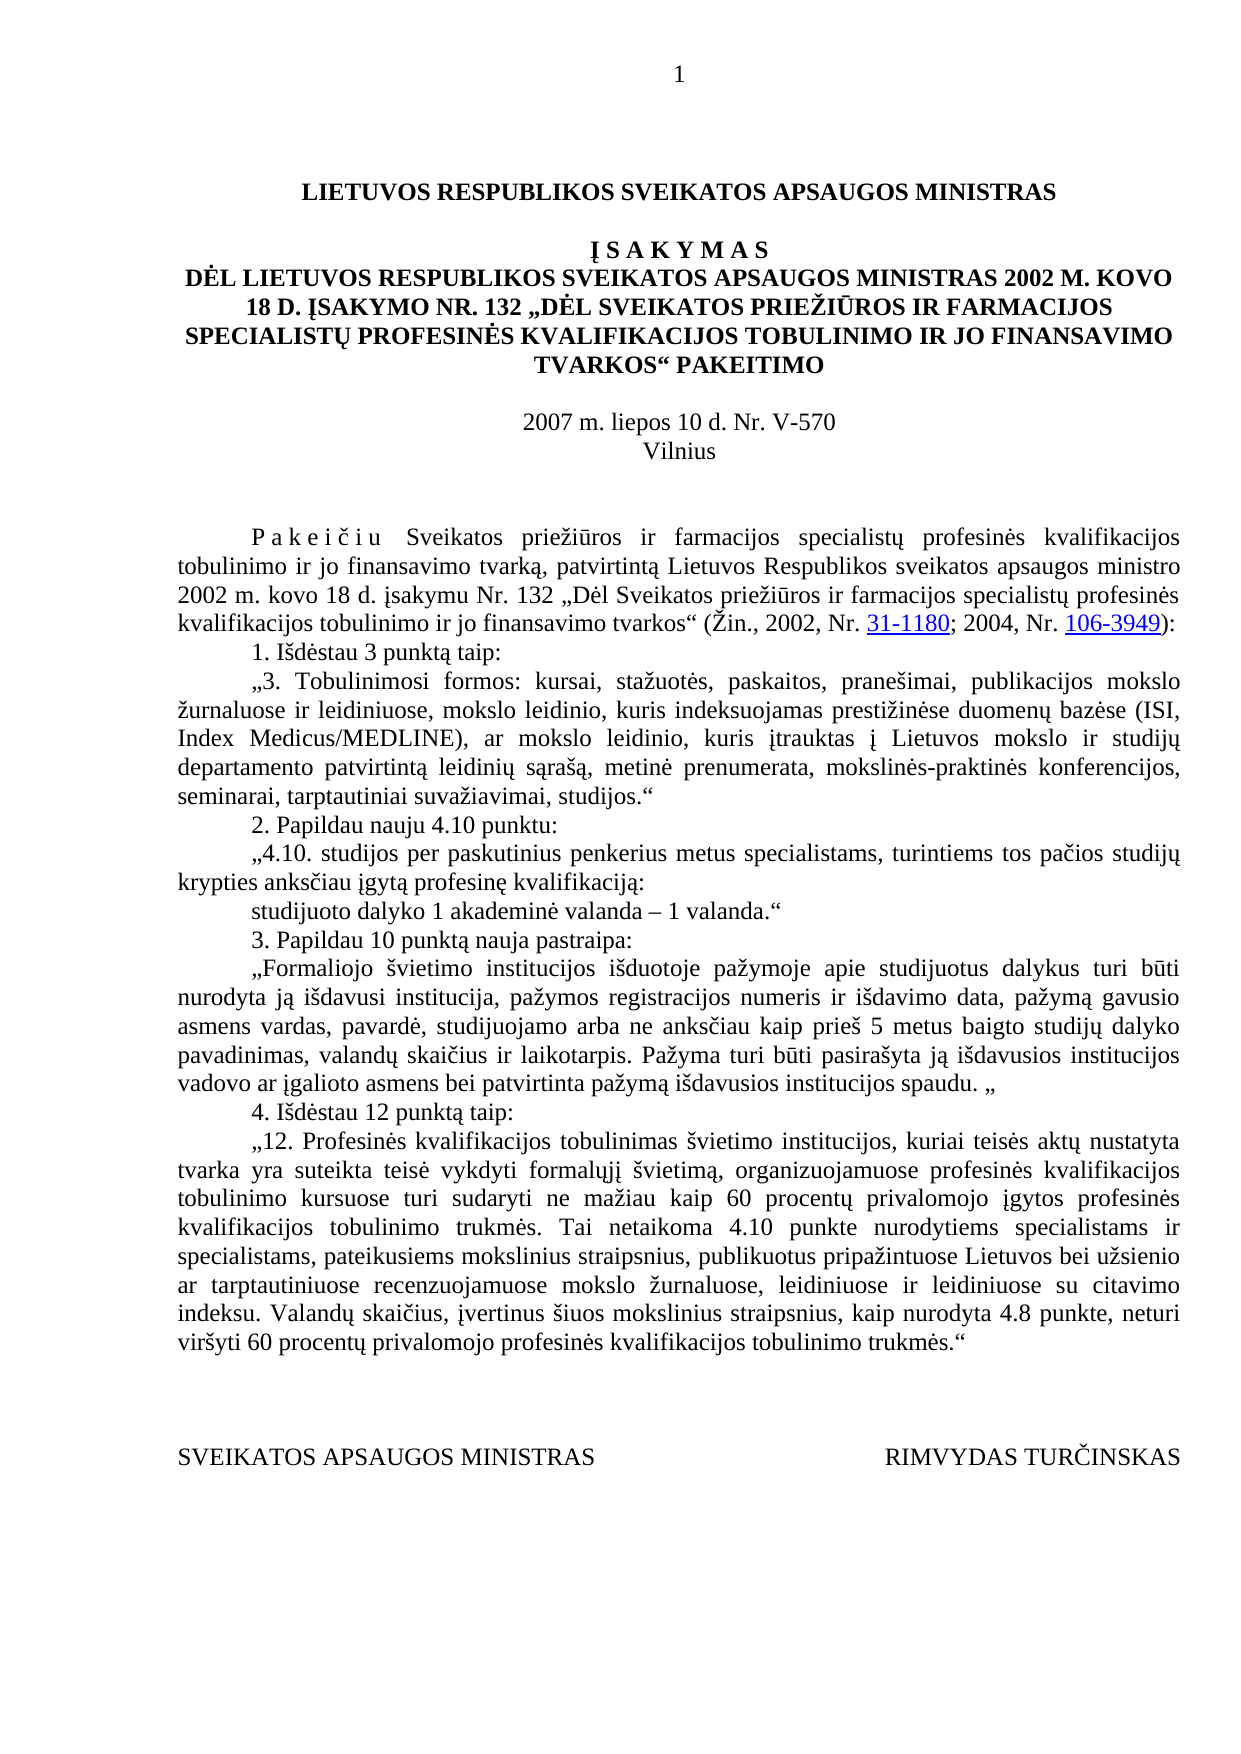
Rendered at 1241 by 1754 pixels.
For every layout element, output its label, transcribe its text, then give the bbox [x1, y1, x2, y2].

text 1. Išdėstau 3 punktą taip: [177, 637, 1181, 666]
text „3. Tobulinimosi formos: kursai, stažuotės, paskaitos, pranešimai, publikacijos mokslo žurnaluose ir leidiniuose, mokslo leidinio, kuris indeksuojamas prestižinėse duomenų bazėse (ISI, Index Medicus/MEDLINE), ar mokslo leidinio, kuris įtrauktas į Lietuvos mokslo ir studijų departamento patvirtintą leidinių sąrašą, metinė prenumerata, mokslinės-praktinės konferencijos, seminarai, tarptautiniai suvažiavimai, studijos.“ [177, 666, 1181, 810]
text SVEIKATOS APSAUGOS MINISTRAS RIMVYDAS TURČINSKAS [177, 1442, 1181, 1471]
text Į S A K Y M A S [177, 235, 1181, 263]
text „4.10. studijos per paskutinius penkerius metus specialistams, turintiems tos pačios studijų krypties anksčiau įgytą profesinę kvalifikaciją: [177, 838, 1181, 896]
text Vilnius [177, 436, 1181, 465]
text Pakeičiu Sveikatos priežiūros ir farmacijos specialistų profesinės kvalifikacijos tobulinimo ir jo finansavimo tvarką, patvirtintą Lietuvos Respublikos sveikatos apsaugos ministro 2002 m. kovo 18 d. įsakymu Nr. 132 „Dėl Sveikatos priežiūros ir farmacijos specialistų profesinės kvalifikacijos tobulinimo ir jo finansavimo tvarkos“ (Žin., 2002, Nr. 31-1180; 2004, Nr. 106-3949): [177, 522, 1181, 637]
text 2. Papildau nauju 4.10 punktu: [177, 810, 1181, 838]
text studijuoto dalyko 1 akademinė valanda – 1 valanda.“ [177, 896, 1181, 925]
text „Formaliojo švietimo institucijos išduotoje pažymoje apie studijuotus dalykus turi būti nurodyta ją išdavusi institucija, pažymos registracijos numeris ir išdavimo data, pažymą gavusio asmens vardas, pavardė, studijuojamo arba ne anksčiau kaip prieš 5 metus baigto studijų dalyko pavadinimas, valandų skaičius ir laikotarpis. Pažyma turi būti pasirašyta ją išdavusios institucijos vadovo ar įgalioto asmens bei patvirtinta pažymą išdavusios institucijos spaudu. „ [177, 953, 1181, 1097]
text LIETUVOS RESPUBLIKOS SVEIKATOS APSAUGOS MINISTRAS [177, 177, 1181, 206]
text DĖL LIETUVOS RESPUBLIKOS SVEIKATOS APSAUGOS MINISTRAS 2002 M. KOVO 18 D. ĮSAKYMO NR. 132 „DĖL SVEIKATOS PRIEŽIŪROS IR FARMACIJOS SPECIALISTŲ PROFESINĖS KVALIFIKACIJOS TOBULINIMO IR JO FINANSAVIMO TVARKOS“ PAKEITIMO [177, 263, 1181, 378]
text 4. Išdėstau 12 punktą taip: [177, 1097, 1181, 1126]
text „12. Profesinės kvalifikacijos tobulinimas švietimo institucijos, kuriai teisės aktų nustatyta tvarka yra suteikta teisė vykdyti formalųjį švietimą, organizuojamuose profesinės kvalifikacijos tobulinimo kursuose turi sudaryti ne mažiau kaip 60 procentų privalomojo įgytos profesinės kvalifikacijos tobulinimo trukmės. Tai netaikoma 4.10 punkte nurodytiems specialistams ir specialistams, pateikusiems mokslinius straipsnius, publikuotus pripažintuose Lietuvos bei užsienio ar tarptautiniuose recenzuojamuose mokslo žurnaluose, leidiniuose ir leidiniuose su citavimo indeksu. Valandų skaičius, įvertinus šiuos mokslinius straipsnius, kaip nurodyta 4.8 punkte, neturi viršyti 60 procentų privalomojo profesinės kvalifikacijos tobulinimo trukmės.“ [177, 1126, 1181, 1356]
text 2007 m. liepos 10 d. Nr. V-570 [177, 407, 1181, 436]
text 3. Papildau 10 punktą nauja pastraipa: [177, 925, 1181, 953]
